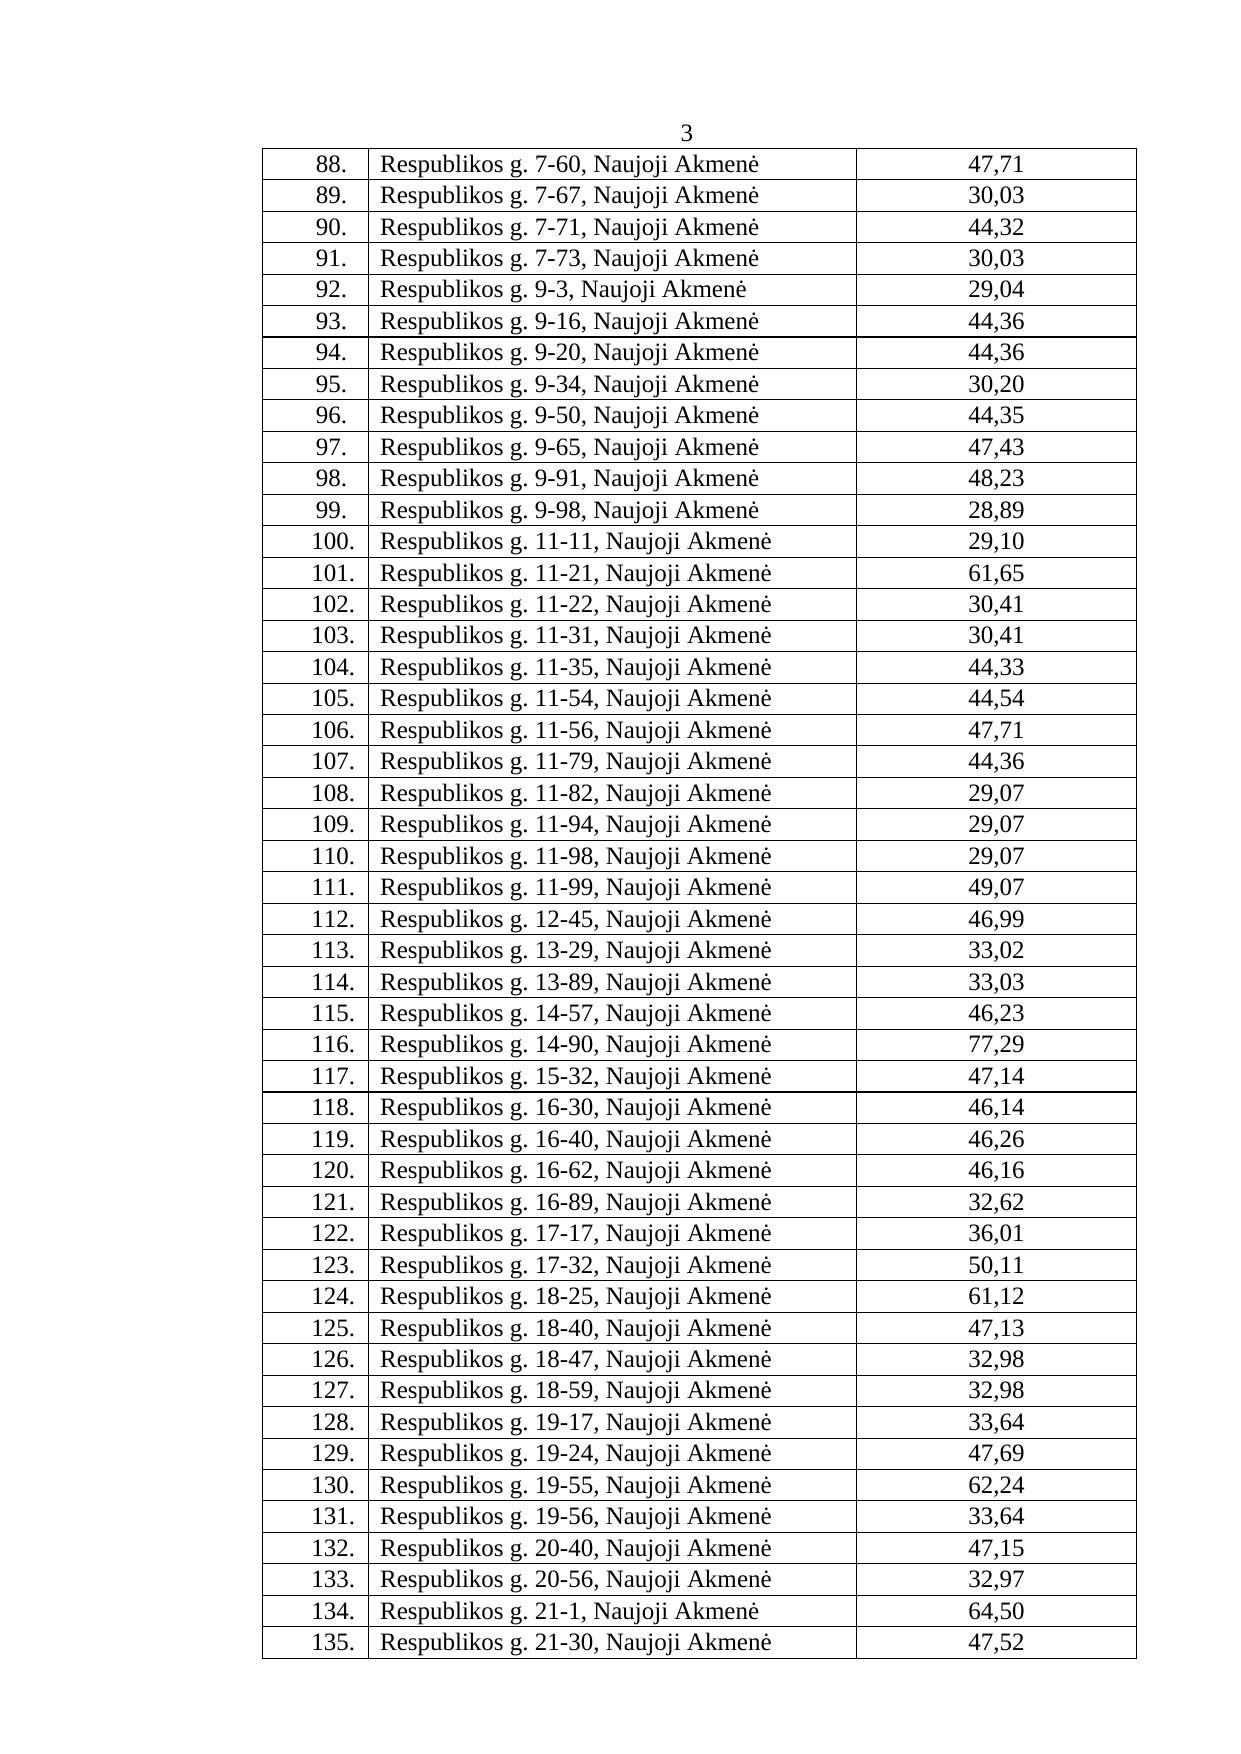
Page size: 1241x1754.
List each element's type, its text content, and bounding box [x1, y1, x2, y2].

table_cell 44,36 [857, 746, 1136, 777]
table_cell 47,13 [857, 1313, 1136, 1343]
table_cell 100. [263, 526, 368, 557]
table_cell 44,36 [857, 306, 1136, 336]
table_cell 102. [263, 589, 368, 619]
table_cell Respublikos g. 11-21, Naujoji Akmenė [369, 558, 856, 588]
table_cell 120. [263, 1155, 368, 1186]
table_cell Respublikos g. 14-90, Naujoji Akmenė [369, 1030, 856, 1060]
table_cell 117. [263, 1061, 368, 1091]
table_cell 29,10 [857, 526, 1136, 557]
table_cell 77,29 [857, 1030, 1136, 1060]
table_cell 47,15 [857, 1533, 1136, 1563]
table_cell 49,07 [857, 872, 1136, 903]
table_cell Respublikos g. 9-20, Naujoji Akmenė [369, 338, 856, 368]
table_cell 44,35 [857, 400, 1136, 431]
table_cell 47,52 [857, 1627, 1136, 1658]
table_cell 32,97 [857, 1564, 1136, 1595]
table_cell Respublikos g. 11-31, Naujoji Akmenė [369, 621, 856, 651]
table_cell Respublikos g. 20-40, Naujoji Akmenė [369, 1533, 856, 1563]
table_cell 109. [263, 809, 368, 840]
table_cell 114. [263, 967, 368, 997]
table_cell 110. [263, 841, 368, 871]
table_cell Respublikos g. 17-32, Naujoji Akmenė [369, 1250, 856, 1280]
table_cell 48,23 [857, 463, 1136, 494]
table_cell 46,14 [857, 1093, 1136, 1123]
table_cell Respublikos g. 19-56, Naujoji Akmenė [369, 1501, 856, 1532]
table_cell 36,01 [857, 1218, 1136, 1249]
table_cell Respublikos g. 21-1, Naujoji Akmenė [369, 1596, 856, 1626]
table_cell 30,03 [857, 180, 1136, 211]
table_cell Respublikos g. 18-25, Naujoji Akmenė [369, 1281, 856, 1312]
table_cell 108. [263, 778, 368, 808]
table_cell Respublikos g. 18-47, Naujoji Akmenė [369, 1344, 856, 1374]
table_cell Respublikos g. 16-89, Naujoji Akmenė [369, 1187, 856, 1217]
table_cell 94. [263, 338, 368, 368]
table_cell Respublikos g. 9-91, Naujoji Akmenė [369, 463, 856, 494]
table_cell 104. [263, 652, 368, 682]
table_cell 44,32 [857, 212, 1136, 242]
table_cell 91. [263, 243, 368, 273]
table_cell Respublikos g. 11-35, Naujoji Akmenė [369, 652, 856, 682]
table_cell 30,41 [857, 589, 1136, 619]
table_cell 135. [263, 1627, 368, 1658]
table_cell 30,20 [857, 369, 1136, 399]
table_cell Respublikos g. 9-50, Naujoji Akmenė [369, 400, 856, 431]
table_cell Respublikos g. 9-98, Naujoji Akmenė [369, 495, 856, 525]
table_cell 98. [263, 463, 368, 494]
table_cell Respublikos g. 11-99, Naujoji Akmenė [369, 872, 856, 903]
table_cell 113. [263, 935, 368, 966]
table_cell 119. [263, 1124, 368, 1154]
table_cell 89. [263, 180, 368, 211]
table_cell 44,33 [857, 652, 1136, 682]
table_cell 126. [263, 1344, 368, 1374]
table_cell 46,23 [857, 998, 1136, 1028]
table_cell Respublikos g. 7-60, Naujoji Akmenė [369, 149, 856, 179]
table_cell 130. [263, 1470, 368, 1500]
table_cell Respublikos g. 14-57, Naujoji Akmenė [369, 998, 856, 1028]
table_cell Respublikos g. 7-71, Naujoji Akmenė [369, 212, 856, 242]
table_cell 30,41 [857, 621, 1136, 651]
table_cell 32,62 [857, 1187, 1136, 1217]
table_cell Respublikos g. 9-65, Naujoji Akmenė [369, 432, 856, 462]
table_cell Respublikos g. 17-17, Naujoji Akmenė [369, 1218, 856, 1249]
table_cell 112. [263, 904, 368, 934]
table_cell Respublikos g. 11-54, Naujoji Akmenė [369, 684, 856, 714]
table_cell Respublikos g. 11-11, Naujoji Akmenė [369, 526, 856, 557]
table_cell 103. [263, 621, 368, 651]
table_cell 111. [263, 872, 368, 903]
table_cell 122. [263, 1218, 368, 1249]
table_cell 29,07 [857, 778, 1136, 808]
table_cell 47,14 [857, 1061, 1136, 1091]
table_cell Respublikos g. 11-56, Naujoji Akmenė [369, 715, 856, 745]
table_cell Respublikos g. 19-17, Naujoji Akmenė [369, 1407, 856, 1437]
table_cell Respublikos g. 9-34, Naujoji Akmenė [369, 369, 856, 399]
table_cell 46,26 [857, 1124, 1136, 1154]
table_cell 47,69 [857, 1439, 1136, 1469]
table_cell Respublikos g. 16-40, Naujoji Akmenė [369, 1124, 856, 1154]
table_cell 33,03 [857, 967, 1136, 997]
table_cell 61,65 [857, 558, 1136, 588]
table_cell Respublikos g. 21-30, Naujoji Akmenė [369, 1627, 856, 1658]
table_cell 29,04 [857, 275, 1136, 305]
table_cell Respublikos g. 19-55, Naujoji Akmenė [369, 1470, 856, 1500]
table_cell Respublikos g. 7-73, Naujoji Akmenė [369, 243, 856, 273]
table_cell 33,64 [857, 1501, 1136, 1532]
table_cell 101. [263, 558, 368, 588]
table_cell 132. [263, 1533, 368, 1563]
table_cell 134. [263, 1596, 368, 1626]
table_cell 116. [263, 1030, 368, 1060]
table_cell Respublikos g. 11-22, Naujoji Akmenė [369, 589, 856, 619]
table_cell 29,07 [857, 841, 1136, 871]
table_cell 105. [263, 684, 368, 714]
table_cell Respublikos g. 18-40, Naujoji Akmenė [369, 1313, 856, 1343]
table_cell 121. [263, 1187, 368, 1217]
table_cell 28,89 [857, 495, 1136, 525]
table_cell 33,64 [857, 1407, 1136, 1437]
table_cell Respublikos g. 20-56, Naujoji Akmenė [369, 1564, 856, 1595]
table_cell 46,99 [857, 904, 1136, 934]
table_cell 64,50 [857, 1596, 1136, 1626]
table_cell 47,43 [857, 432, 1136, 462]
table_cell Respublikos g. 9-16, Naujoji Akmenė [369, 306, 856, 336]
table_cell 99. [263, 495, 368, 525]
table_cell 133. [263, 1564, 368, 1595]
table_cell 107. [263, 746, 368, 777]
table_cell Respublikos g. 11-79, Naujoji Akmenė [369, 746, 856, 777]
table_cell Respublikos g. 15-32, Naujoji Akmenė [369, 1061, 856, 1091]
table_cell 129. [263, 1439, 368, 1469]
table_cell 97. [263, 432, 368, 462]
table_cell 30,03 [857, 243, 1136, 273]
table_cell Respublikos g. 13-89, Naujoji Akmenė [369, 967, 856, 997]
table_cell Respublikos g. 7-67, Naujoji Akmenė [369, 180, 856, 211]
table_cell Respublikos g. 11-82, Naujoji Akmenė [369, 778, 856, 808]
table_cell Respublikos g. 11-98, Naujoji Akmenė [369, 841, 856, 871]
table_cell Respublikos g. 12-45, Naujoji Akmenė [369, 904, 856, 934]
table_cell 62,24 [857, 1470, 1136, 1500]
table_cell 125. [263, 1313, 368, 1343]
table_cell 90. [263, 212, 368, 242]
table_cell 127. [263, 1376, 368, 1406]
table_cell 92. [263, 275, 368, 305]
table_cell 115. [263, 998, 368, 1028]
table_cell Respublikos g. 9-3, Naujoji Akmenė [369, 275, 856, 305]
table_cell 47,71 [857, 715, 1136, 745]
table_cell 46,16 [857, 1155, 1136, 1186]
table_cell Respublikos g. 19-24, Naujoji Akmenė [369, 1439, 856, 1469]
table_cell 32,98 [857, 1376, 1136, 1406]
table_cell 44,54 [857, 684, 1136, 714]
table_cell Respublikos g. 18-59, Naujoji Akmenė [369, 1376, 856, 1406]
table_cell 96. [263, 400, 368, 431]
table_cell 33,02 [857, 935, 1136, 966]
table_cell 61,12 [857, 1281, 1136, 1312]
table_cell Respublikos g. 11-94, Naujoji Akmenė [369, 809, 856, 840]
table_cell 128. [263, 1407, 368, 1437]
table_cell 50,11 [857, 1250, 1136, 1280]
table_cell 118. [263, 1093, 368, 1123]
table_cell Respublikos g. 13-29, Naujoji Akmenė [369, 935, 856, 966]
table_cell 131. [263, 1501, 368, 1532]
table_cell 88. [263, 149, 368, 179]
table_cell 44,36 [857, 338, 1136, 368]
table_cell 47,71 [857, 149, 1136, 179]
table_cell 29,07 [857, 809, 1136, 840]
table_cell 106. [263, 715, 368, 745]
table_cell Respublikos g. 16-62, Naujoji Akmenė [369, 1155, 856, 1186]
table_cell 93. [263, 306, 368, 336]
table_cell Respublikos g. 16-30, Naujoji Akmenė [369, 1093, 856, 1123]
table_cell 123. [263, 1250, 368, 1280]
table_cell 124. [263, 1281, 368, 1312]
table_cell 32,98 [857, 1344, 1136, 1374]
table_cell 95. [263, 369, 368, 399]
